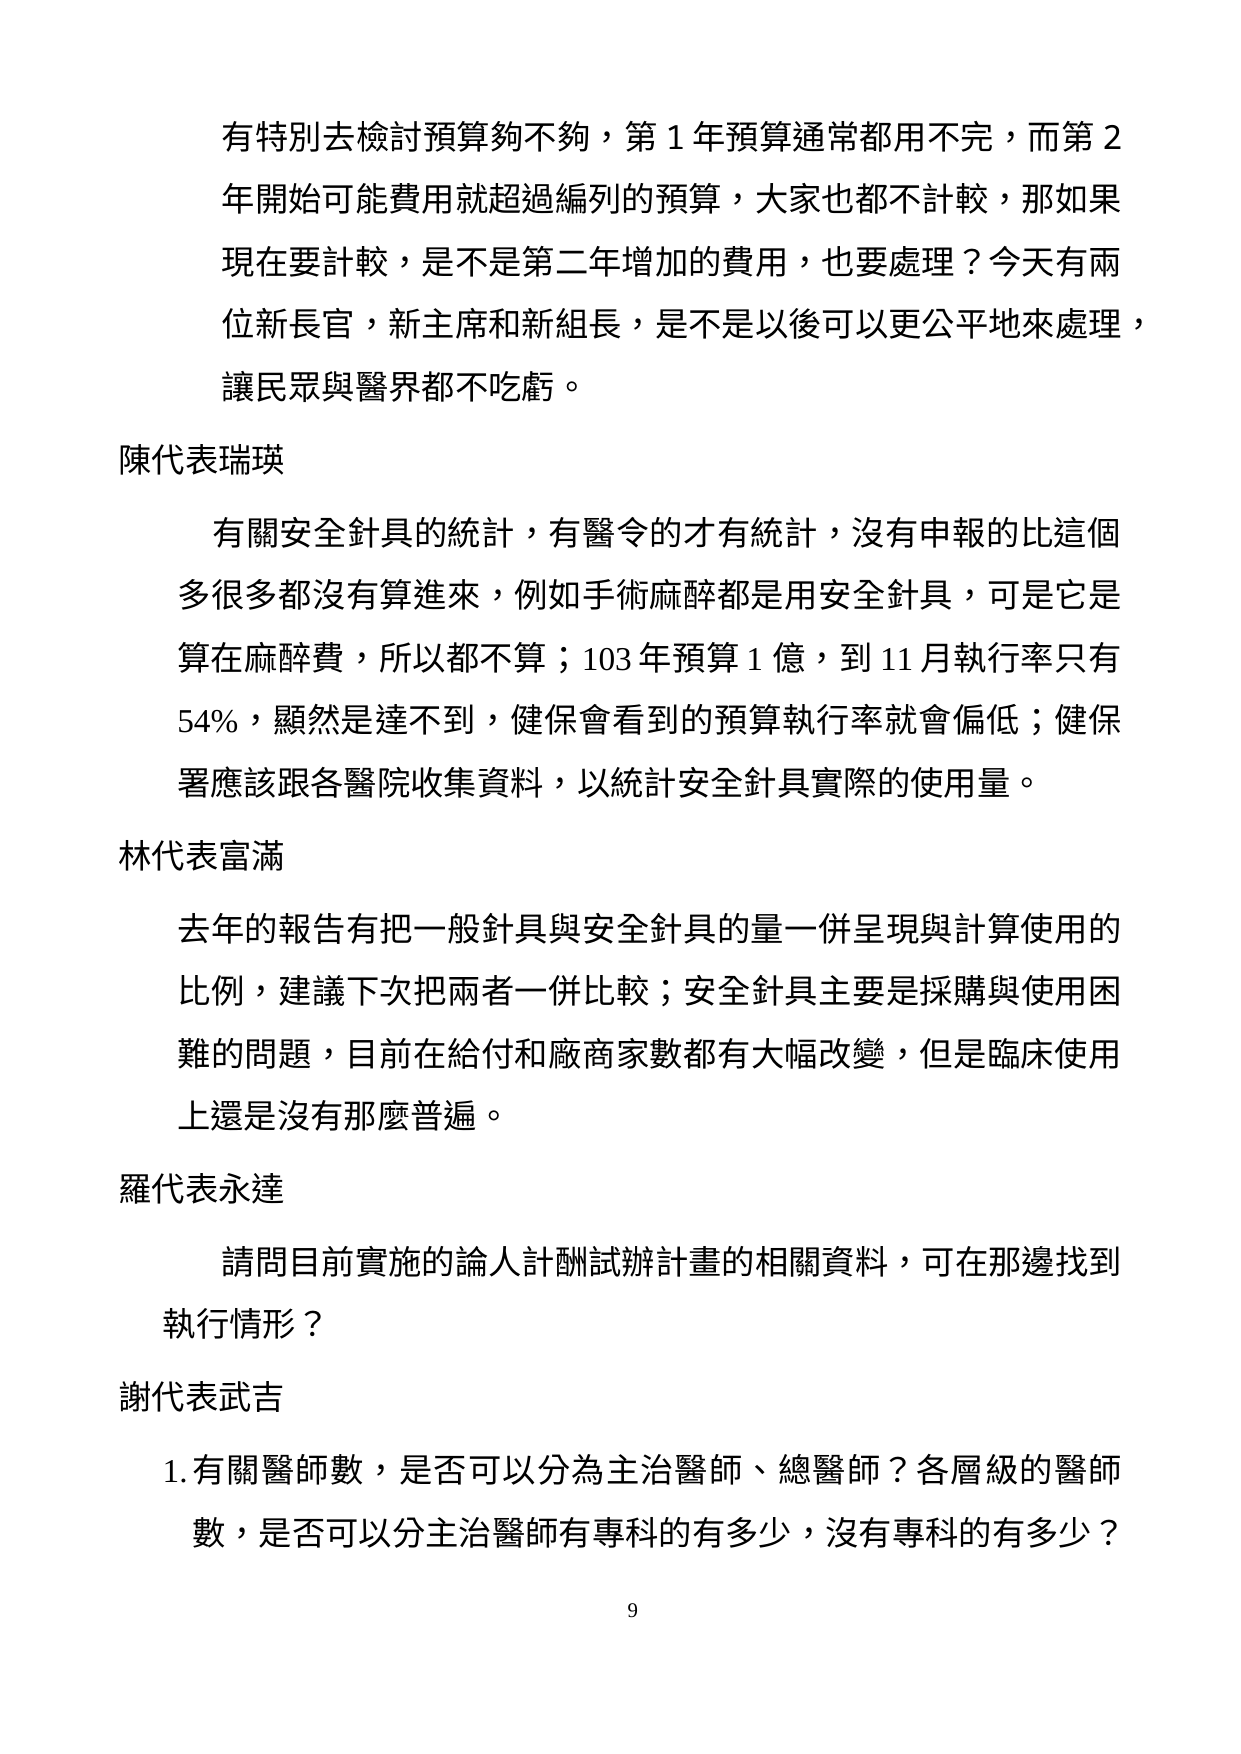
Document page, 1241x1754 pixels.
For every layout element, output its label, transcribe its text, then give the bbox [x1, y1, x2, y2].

text 請問目前實施的論人計酬試辦計畫的相關資料，可在那邊找到執行情形？ [162, 1218, 1122, 1343]
text 陳代表瑞瑛 [118, 416, 1122, 479]
text 去年的報告有把一般針具與安全針具的量一併呈現與計算使用的比例，建議下次把兩者一併比較；安全針具主要是採購與使用困難的問題，目前在給付和廠商家數都有大幅改變，但是臨床使用上還是沒有那麼普遍。 [177, 885, 1122, 1135]
text 羅代表永達 [118, 1145, 1122, 1208]
list 有關醫師數，是否可以分為主治醫師、總醫師？各層級的醫師數，是否可以分主治醫師有專科的有多少，沒有專科的有多少？ [162, 1427, 1122, 1552]
list 有關因103年度新增診療項目未導入預算2.81億元，自第3季起每季扣減1.405億，當然今天的會議只能尊重健保會決議執行，但也提供一個思考的方向，往年編列本項預算，也沒有特別去檢討預算夠不夠，第1年預算通常都用不完，而第2年開始可能費用就超過編列的預算，大家也都不計較，那如果現在要計較，是不是第二年增加的費用，也要處理？今天有兩位新長官，新主席和新組長，是不是以後可以更公平地來處理，讓民眾與醫界都不吃虧。 [177, 93, 1122, 406]
text 謝代表武吉 [118, 1354, 1122, 1416]
text 林代表富滿 [118, 812, 1122, 874]
text 有關安全針具的統計，有醫令的才有統計，沒有申報的比這個多很多都沒有算進來，例如手術麻醉都是用安全針具，可是它是算在麻醉費，所以都不算；103年預算1 億，到11月執行率只有54%，顯然是達不到，健保會看到的預算執行率就會偏低；健保署應該跟各醫院收集資料，以統計安全針具實際的使用量。 [177, 489, 1122, 802]
